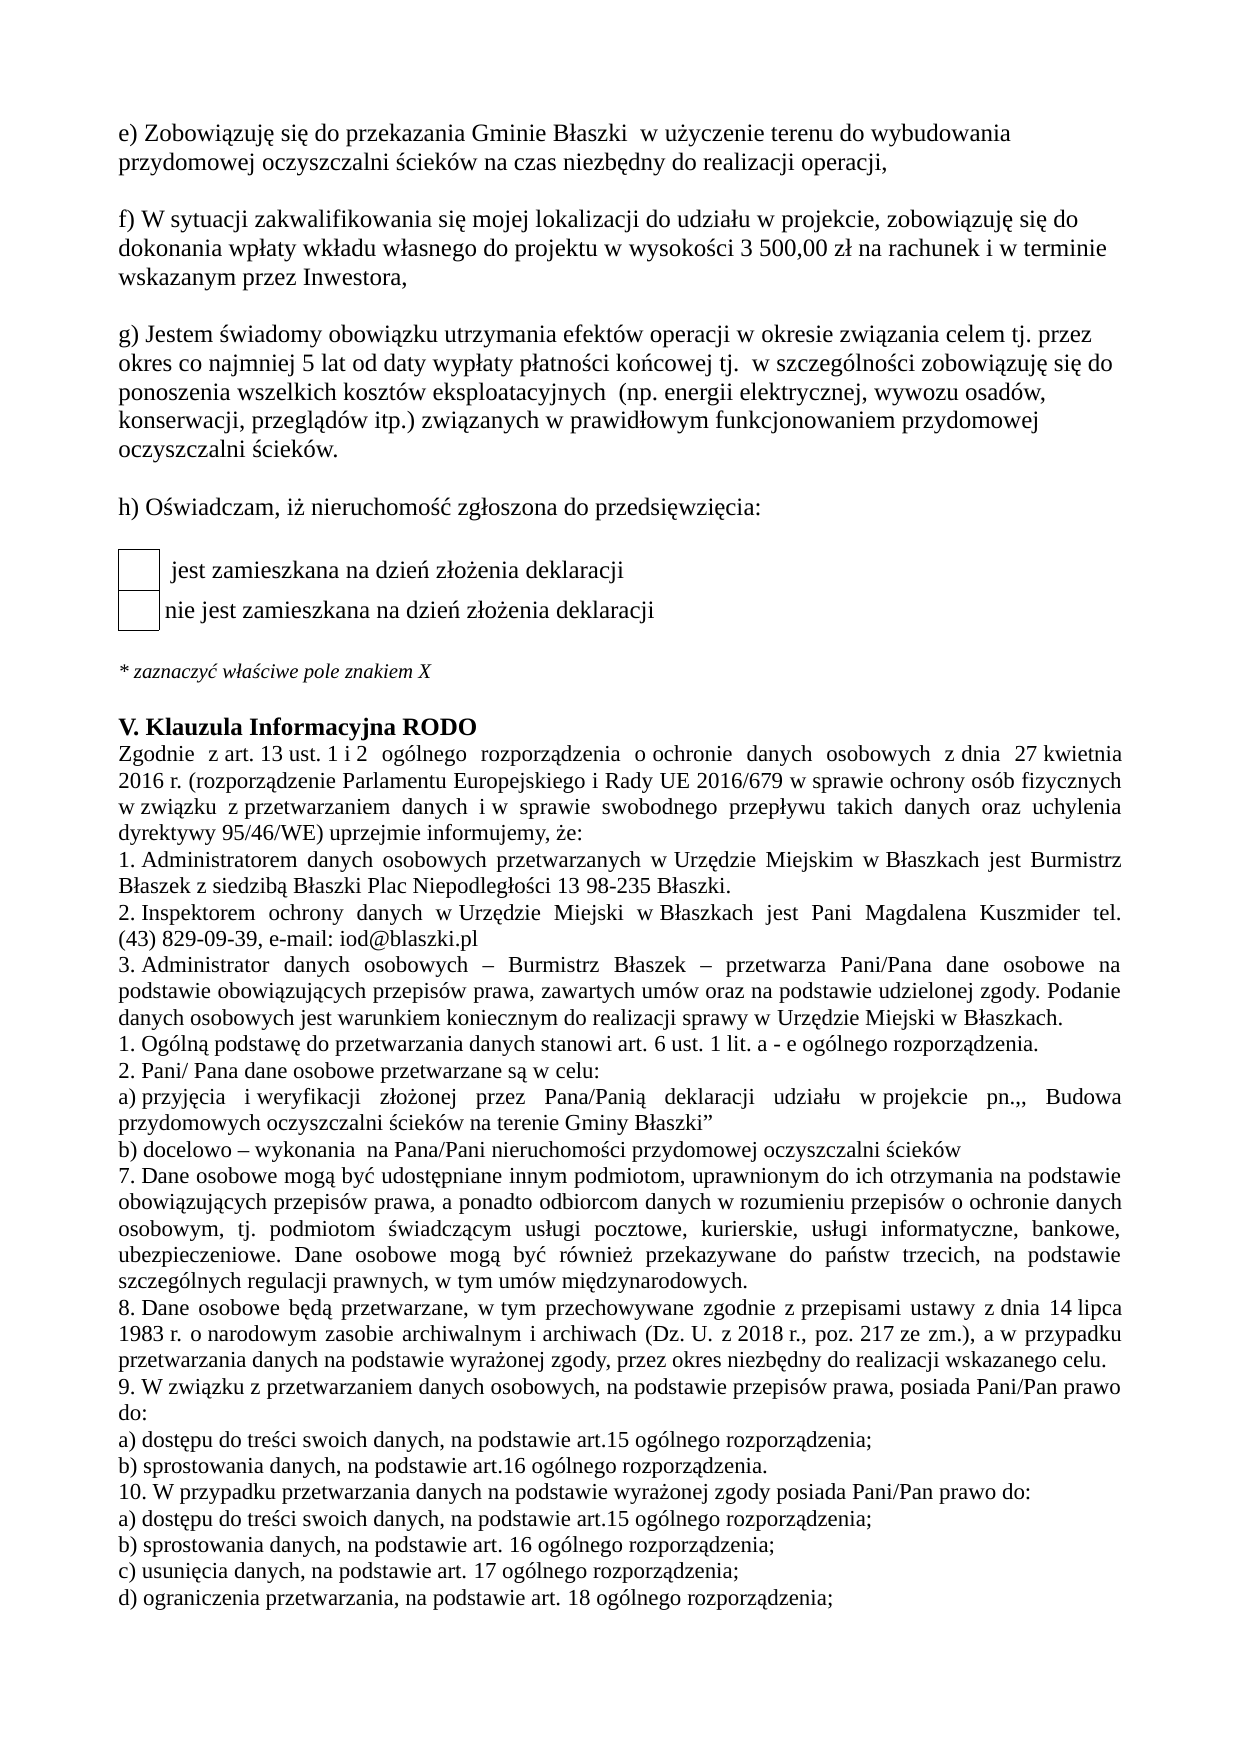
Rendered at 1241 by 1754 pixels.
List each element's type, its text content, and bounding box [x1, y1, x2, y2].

text b) sprostowania danych, na podstawie art.16 ogólnego rozporządzenia. [118, 1452, 1122, 1478]
text b) docelowo – wykonania na Pana/Pani nieruchomości przydomowej oczyszczalni ścieków [118, 1136, 1122, 1162]
text 9. W związku z przetwarzaniem danych osobowych, na podstawie przepisów prawa, posiada Pani/Pan prawo do: [118, 1373, 1122, 1426]
table_cell [119, 591, 159, 630]
table_header [119, 550, 159, 590]
text 7. Dane osobowe mogą być udostępniane innym podmiotom, uprawnionym do ich otrzymania na podstawie obowiązujących przepisów prawa, a ponadto odbiorcom danych w rozumieniu przepisów o ochronie danych osobowym, tj. podmiotom świadczącym usługi pocztowe, kurierskie, usługi informatyczne, bankowe, ubezpieczeniowe. Dane osobowe mogą być również przekazywane do państw trzecich, na podstawie szczególnych regulacji prawnych, w tym umów międzynarodowych. [118, 1162, 1122, 1294]
text d) ograniczenia przetwarzania, na podstawie art. 18 ogólnego rozporządzenia; [118, 1584, 1122, 1610]
text 1. Administratorem danych osobowych przetwarzanych w Urzędzie Miejskim w Błaszkach jest Burmistrz Błaszek z siedzibą Błaszki Plac Niepodległości 13 98-235 Błaszki. [118, 846, 1122, 898]
text 3. Administrator danych osobowych – Burmistrz Błaszek – przetwarza Pani/Pana dane osobowe na podstawie obowiązujących przepisów prawa, zawartych umów oraz na podstawie udzielonej zgody. Podanie danych osobowych jest warunkiem koniecznym do realizacji sprawy w Urzędzie Miejski w Błaszkach. [118, 951, 1122, 1030]
text * zaznaczyć właściwe pole znakiem X [118, 659, 1122, 683]
text a) dostępu do treści swoich danych, na podstawie art.15 ogólnego rozporządzenia; [118, 1505, 1122, 1531]
text a) dostępu do treści swoich danych, na podstawie art.15 ogólnego rozporządzenia; [118, 1426, 1122, 1452]
text 10. W przypadku przetwarzania danych na podstawie wyrażonej zgody posiada Pani/Pan prawo do: [118, 1478, 1122, 1505]
text Zgodnie z art. 13 ust. 1 i 2 ogólnego rozporządzenia o ochronie danych osobowych z dnia 27 kwietnia 2016 r. (rozporządzenie Parlamentu Europejskiego i Rady UE 2016/679 w sprawie ochrony osób fizycznych w związku z przetwarzaniem danych i w sprawie swobodnego przepływu takich danych oraz uchylenia dyrektywy 95/46/WE) uprzejmie informujemy, że: [118, 740, 1122, 846]
text V. Klauzula Informacyjna RODO [118, 712, 1122, 740]
text c) usunięcia danych, na podstawie art. 17 ogólnego rozporządzenia; [118, 1557, 1122, 1584]
text 1. Ogólną podstawę do przetwarzania danych stanowi art. 6 ust. 1 lit. a - e ogólnego rozporządzenia. [118, 1030, 1122, 1057]
text 2. Pani/ Pana dane osobowe przetwarzane są w celu: [118, 1057, 1122, 1083]
text 8. Dane osobowe będą przetwarzane, w tym przechowywane zgodnie z przepisami ustawy z dnia 14 lipca 1983 r. o narodowym zasobie archiwalnym i archiwach (Dz. U. z 2018 r., poz. 217 ze zm.), a w przypadku przetwarzania danych na podstawie wyrażonej zgody, przez okres niezbędny do realizacji wskazanego celu. [118, 1294, 1122, 1373]
text g) Jestem świadomy obowiązku utrzymania efektów operacji w okresie związania celem tj. przez okres co najmniej 5 lat od daty wypłaty płatności końcowej tj. w szczególności zobowiązuję się do ponoszenia wszelkich kosztów eksploatacyjnych (np. energii elektrycznej, wywozu osadów, konserwacji, przeglądów itp.) związanych w prawidłowym funkcjonowaniem przydomowej oczyszczalni ścieków. [118, 319, 1122, 463]
text 2. Inspektorem ochrony danych w Urzędzie Miejski w Błaszkach jest Pani Magdalena Kuszmider tel. (43) 829-09-39, e-mail: iod@blaszki.pl [118, 898, 1122, 951]
text e) Zobowiązuję się do przekazania Gminie Błaszki w użyczenie terenu do wybudowania przydomowej oczyszczalni ścieków na czas niezbędny do realizacji operacji, [118, 118, 1122, 176]
text a) przyjęcia i weryfikacji złożonej przez Pana/Panią deklaracji udziału w projekcie pn.,, Budowa przydomowych oczyszczalni ścieków na terenie Gminy Błaszki” [118, 1083, 1122, 1136]
table_cell nie jest zamieszkana na dzień złożenia deklaracji [160, 590, 696, 630]
text b) sprostowania danych, na podstawie art. 16 ogólnego rozporządzenia; [118, 1531, 1122, 1557]
table_header jest zamieszkana na dzień złożenia deklaracji [160, 549, 696, 590]
text f) W sytuacji zakwalifikowania się mojej lokalizacji do udziału w projekcie, zobowiązuję się do dokonania wpłaty wkładu własnego do projektu w wysokości 3 500,00 zł na rachunek i w terminie wskazanym przez Inwestora, [118, 204, 1122, 291]
text h) Oświadczam, iż nieruchomość zgłoszona do przedsięwzięcia: [118, 492, 1122, 521]
